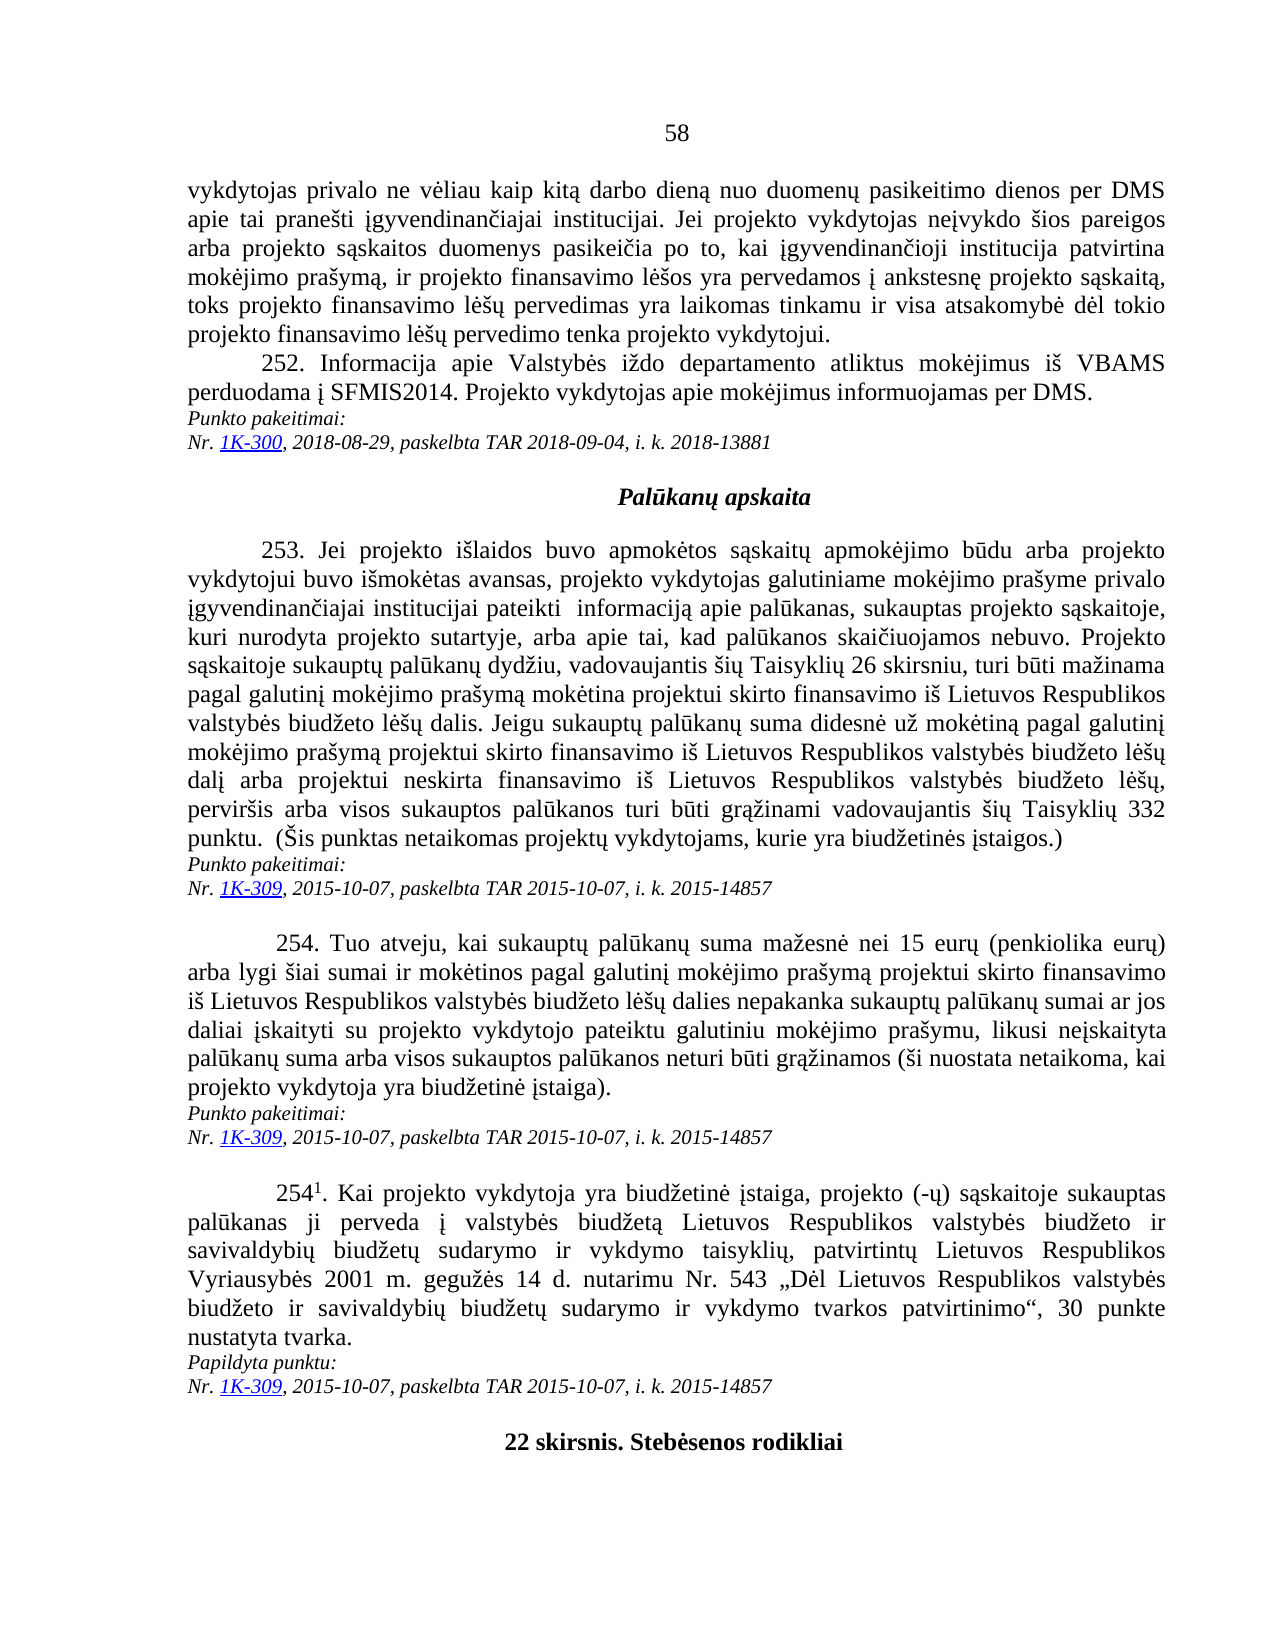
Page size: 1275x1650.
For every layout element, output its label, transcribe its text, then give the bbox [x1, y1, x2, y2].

text 253. Jei projekto išlaidos buvo apmokėtos sąskaitų apmokėjimo būdu arba projekto vykdytojui buvo išmokėtas avansas, projekto vykdytojas galutiniame mokėjimo prašyme privalo įgyvendinančiajai institucijai pateikti informaciją apie palūkanas, sukauptas projekto sąskaitoje, kuri nurodyta projekto sutartyje, arba apie tai, kad palūkanos skaičiuojamos nebuvo. Projekto sąskaitoje sukauptų palūkanų dydžiu, vadovaujantis šių Taisyklių 26 skirsniu, turi būti mažinama pagal galutinį mokėjimo prašymą mokėtina projektui skirto finansavimo iš Lietuvos Respublikos valstybės biudžeto lėšų dalis. Jeigu sukauptų palūkanų suma didesnė už mokėtiną pagal galutinį mokėjimo prašymą projektui skirto finansavimo iš Lietuvos Respublikos valstybės biudžeto lėšų dalį arba projektui neskirta finansavimo iš Lietuvos Respublikos valstybės biudžeto lėšų, perviršis arba visos sukauptos palūkanos turi būti grąžinami vadovaujantis šių Taisyklių 332 punktu. (Šis punktas netaikomas projektų vykdytojams, kurie yra biudžetinės įstaigos.) [187, 535, 1167, 852]
text Nr. 1K-309, 2015-10-07, paskelbta TAR 2015-10-07, i. k. 2015-14857 [187, 876, 1167, 900]
text 254. Tuo atveju, kai sukauptų palūkanų suma mažesnė nei 15 eurų (penkiolika eurų) arba lygi šiai sumai ir mokėtinos pagal galutinį mokėjimo prašymą projektui skirto finansavimo iš Lietuvos Respublikos valstybės biudžeto lėšų dalies nepakanka sukauptų palūkanų sumai ar jos daliai įskaityti su projekto vykdytojo pateiktu galutiniu mokėjimo prašymu, likusi neįskaityta palūkanų suma arba visos sukauptos palūkanos neturi būti grąžinamos (ši nuostata netaikoma, kai projekto vykdytoja yra biudžetinė įstaiga). [187, 928, 1167, 1101]
text Papildyta punktu: [187, 1350, 1167, 1374]
text 252. Informacija apie Valstybės iždo departamento atliktus mokėjimus iš VBAMS perduodama į SFMIS2014. Projekto vykdytojas apie mokėjimus informuojamas per DMS. [187, 348, 1167, 406]
text 2541. Kai projekto vykdytoja yra biudžetinė įstaiga, projekto (-ų) sąskaitoje sukauptas palūkanas ji perveda į valstybės biudžetą Lietuvos Respublikos valstybės biudžeto ir savivaldybių biudžetų sudarymo ir vykdymo taisyklių, patvirtintų Lietuvos Respublikos Vyriausybės 2001 m. gegužės 14 d. nutarimu Nr. 543 „Dėl Lietuvos Respublikos valstybės biudžeto ir savivaldybių biudžetų sudarymo ir vykdymo tvarkos patvirtinimo“, 30 punkte nustatyta tvarka. [187, 1178, 1167, 1350]
text Nr. 1K-309, 2015-10-07, paskelbta TAR 2015-10-07, i. k. 2015-14857 [187, 1125, 1167, 1149]
text Nr. 1K-309, 2015-10-07, paskelbta TAR 2015-10-07, i. k. 2015-14857 [187, 1374, 1167, 1398]
text Punkto pakeitimai: [187, 406, 1167, 430]
subtitle Palūkanų apskaita [187, 482, 1167, 511]
text vykdytojas privalo ne vėliau kaip kitą darbo dieną nuo duomenų pasikeitimo dienos per DMS apie tai pranešti įgyvendinančiajai institucijai. Jei projekto vykdytojas neįvykdo šios pareigos arba projekto sąskaitos duomenys pasikeičia po to, kai įgyvendinančioji institucija patvirtina mokėjimo prašymą, ir projekto finansavimo lėšos yra pervedamos į ankstesnę projekto sąskaitą, toks projekto finansavimo lėšų pervedimas yra laikomas tinkamu ir visa atsakomybė dėl tokio projekto finansavimo lėšų pervedimo tenka projekto vykdytojui. [187, 176, 1167, 348]
text Nr. 1K-300, 2018-08-29, paskelbta TAR 2018-09-04, i. k. 2018-13881 [187, 430, 1167, 454]
text Punkto pakeitimai: [187, 852, 1167, 876]
subtitle 22 skirsnis. Stebėsenos rodikliai [246, 1427, 1107, 1456]
text Punkto pakeitimai: [187, 1101, 1167, 1125]
